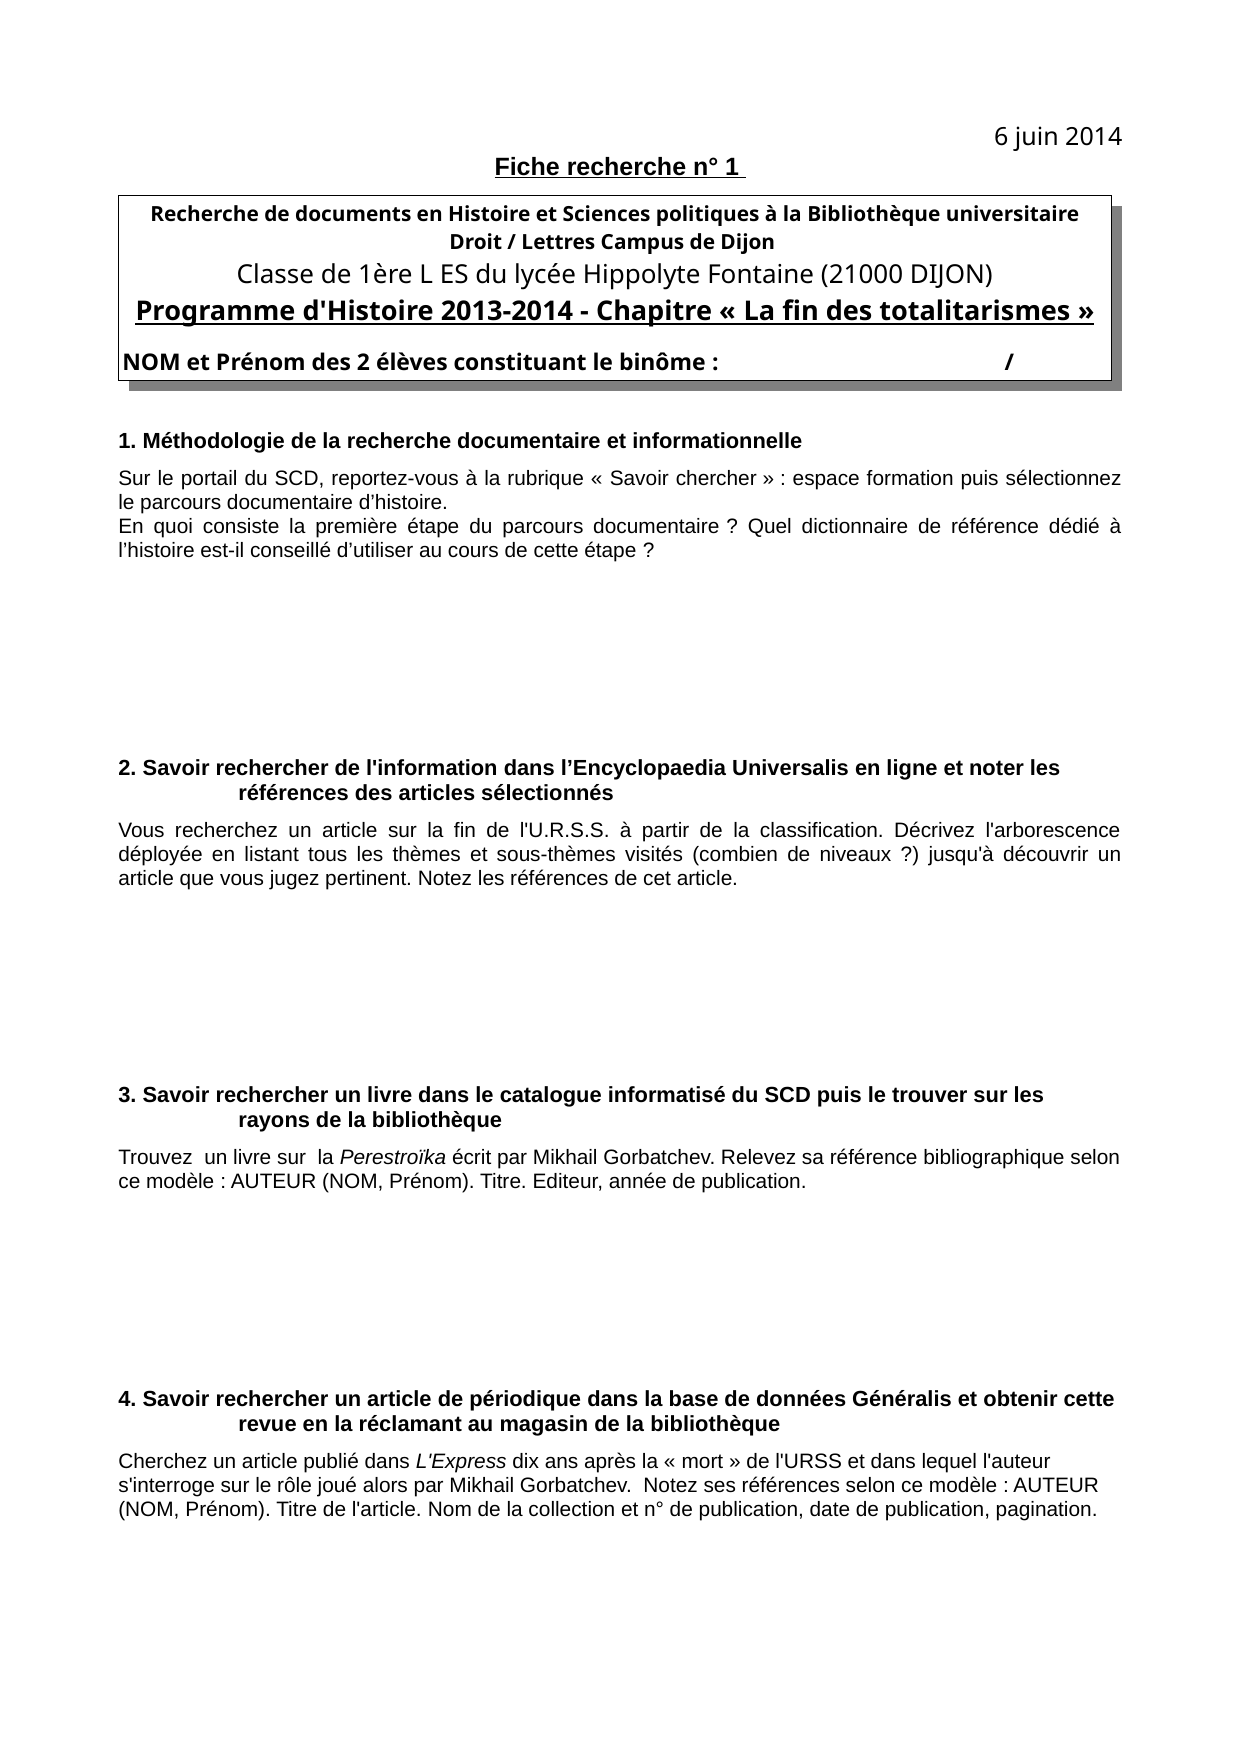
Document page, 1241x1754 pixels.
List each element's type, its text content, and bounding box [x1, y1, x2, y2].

text Cherchez un article publié dans L'Express dix ans après la « mort » de l'URSS et dans lequel l'auteur s'interroge sur le rôle joué alors par Mikhail Gorbatchev. Notez ses références selon ce modèle : AUTEUR (NOM, Prénom). Titre de l'article. Nom de la collection et n° de publication, date de publication, pagination. [118, 1448, 1122, 1520]
list Sur le portail du SCD, reportez-vous à la rubrique « Savoir chercher » : espace formation puis sélectionnez le parcours documentaire d’histoire. [118, 466, 1122, 514]
text 6 juin 2014 [118, 118, 1122, 152]
text Classe de 1ère L ES du lycée Hippolyte Fontaine (21000 DIJON) [119, 252, 1111, 287]
text Vous recherchez un article sur la fin de l'U.R.S.S. à partir de la classification. Décrivez l'arborescence déployée en listant tous les thèmes et sous-thèmes visités (combien de niveaux ?) jusqu'à découvrir un article que vous jugez pertinent. Notez les références de cet article. [118, 817, 1122, 889]
subtitle 2. Savoir rechercher de l'information dans l’Encyclopaedia Universalis en ligne et noter les références des articles sélectionnés [118, 754, 1122, 805]
text Trouvez un livre sur la Perestroïka écrit par Mikhail Gorbatchev. Relevez sa référence bibliographique selon ce modèle : AUTEUR (NOM, Prénom). Titre. Editeur, année de publication. [118, 1145, 1122, 1193]
text Programme d'Histoire 2013-2014 - Chapitre « La fin des totalitarismes » [119, 287, 1111, 328]
subtitle 3. Savoir rechercher un livre dans le catalogue informatisé du SCD puis le trouver sur les rayons de la bibliothèque [118, 1082, 1122, 1132]
text Fiche recherche n° 1 [118, 152, 1122, 181]
text NOM et Prénom des 2 élèves constituant le binôme : / [119, 341, 1111, 380]
text En quoi consiste la première étape du parcours documentaire ? Quel dictionnaire de référence dédié à l’histoire est-il conseillé d’utiliser au cours de cette étape ? [118, 514, 1122, 562]
subtitle 1. Méthodologie de la recherche documentaire et informationnelle [118, 428, 1122, 453]
text Recherche de documents en Histoire et Sciences politiques à la Bibliothèque universitaire Droit / Lettres Campus de Dijon [119, 196, 1111, 252]
subtitle 4. Savoir rechercher un article de périodique dans la base de données Généralis et obtenir cette revue en la réclamant au magasin de la bibliothèque [118, 1386, 1122, 1436]
